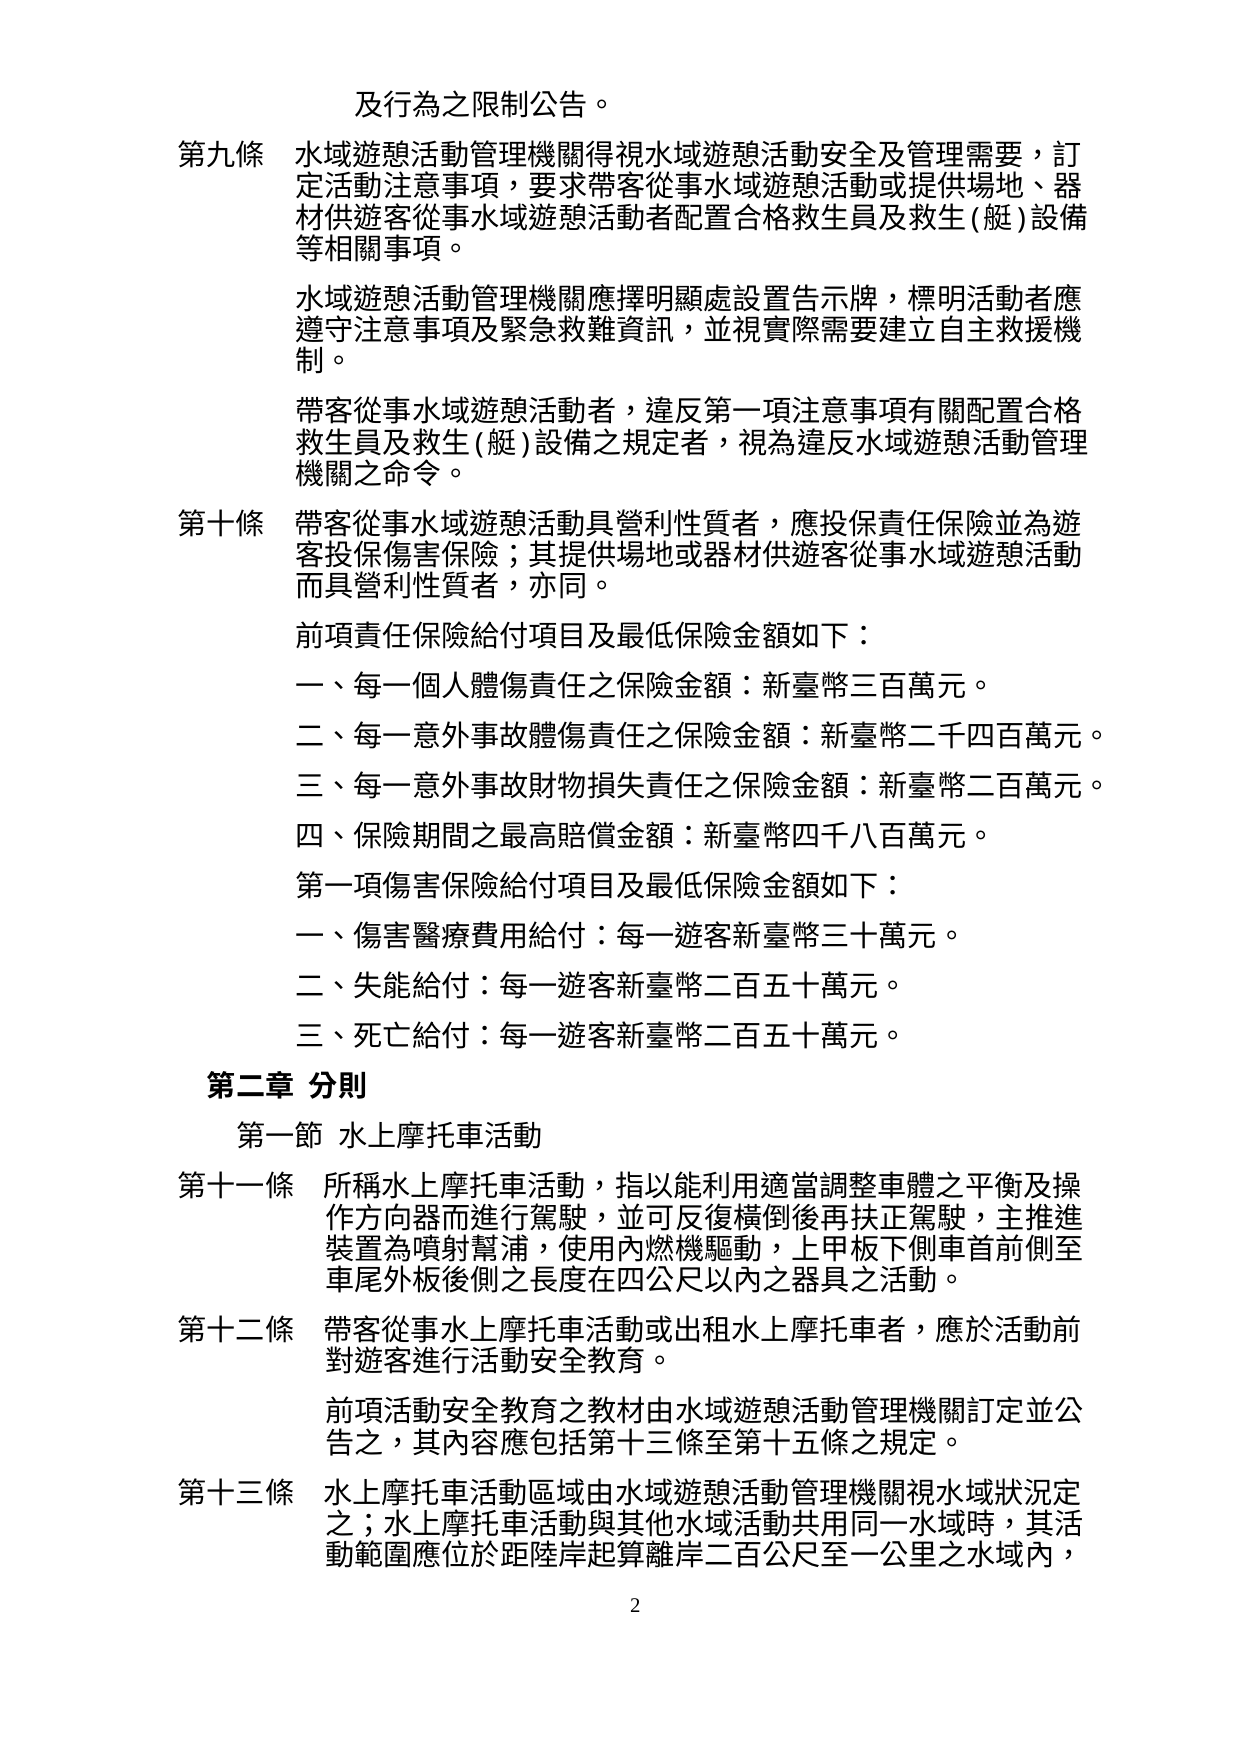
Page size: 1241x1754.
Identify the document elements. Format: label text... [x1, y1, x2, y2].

text 二、失能給付：每一遊客新臺幣二百五十萬元。 [295, 972, 1092, 1003]
text 第十二條 帶客從事水上摩托車活動或出租水上摩托車者，應於活動前對遊客進行活動安全教育。 [177, 1316, 1092, 1378]
text 第九條 水域遊憩活動管理機關得視水域遊憩活動安全及管理需要，訂定活動注意事項，要求帶客從事水域遊憩活動或提供場地、器材供遊客從事水域遊憩活動者配置合格救生員及救生(艇)設備等相關事項。 [177, 141, 1092, 266]
text 水域遊憩活動管理機關應擇明顯處設置告示牌，標明活動者應遵守注意事項及緊急救難資訊，並視實際需要建立自主救援機制。 [295, 284, 1092, 378]
text 前項活動安全教育之教材由水域遊憩活動管理機關訂定並公告之，其內容應包括第十三條至第十五條之規定。 [325, 1397, 1092, 1459]
text 一、傷害醫療費用給付：每一遊客新臺幣三十萬元。 [295, 922, 1092, 953]
text 第一節 水上摩托車活動 [236, 1122, 1092, 1153]
text 三、每一意外事故財物損失責任之保險金額：新臺幣二百萬元。 [295, 772, 1092, 803]
text 及行為之限制公告。 [295, 91, 1092, 122]
text 第二章 分則 [207, 1072, 1092, 1103]
text 前項責任保險給付項目及最低保險金額如下： [295, 622, 1092, 653]
text 第十條 帶客從事水域遊憩活動具營利性質者，應投保責任保險並為遊客投保傷害保險；其提供場地或器材供遊客從事水域遊憩活動而具營利性質者，亦同。 [177, 509, 1092, 603]
text 二、每一意外事故體傷責任之保險金額：新臺幣二千四百萬元。 [295, 722, 1092, 753]
text 第十三條 水上摩托車活動區域由水域遊憩活動管理機關視水域狀況定之；水上摩托車活動與其他水域活動共用同一水域時，其活動範圍應位於距陸岸起算離岸二百公尺至一公里之水域內， [177, 1478, 1092, 1572]
text 第一項傷害保險給付項目及最低保險金額如下： [295, 872, 1092, 903]
text 四、保險期間之最高賠償金額：新臺幣四千八百萬元。 [295, 822, 1092, 853]
text 第十一條 所稱水上摩托車活動，指以能利用適當調整車體之平衡及操作方向器而進行駕駛，並可反復橫倒後再扶正駕駛，主推進裝置為噴射幫浦，使用內燃機驅動，上甲板下側車首前側至車尾外板後側之長度在四公尺以內之器具之活動。 [177, 1172, 1092, 1297]
text 一、每一個人體傷責任之保險金額：新臺幣三百萬元。 [295, 672, 1092, 703]
text 三、死亡給付：每一遊客新臺幣二百五十萬元。 [295, 1022, 1092, 1053]
text 帶客從事水域遊憩活動者，違反第一項注意事項有關配置合格救生員及救生(艇)設備之規定者，視為違反水域遊憩活動管理機關之命令。 [295, 397, 1092, 491]
